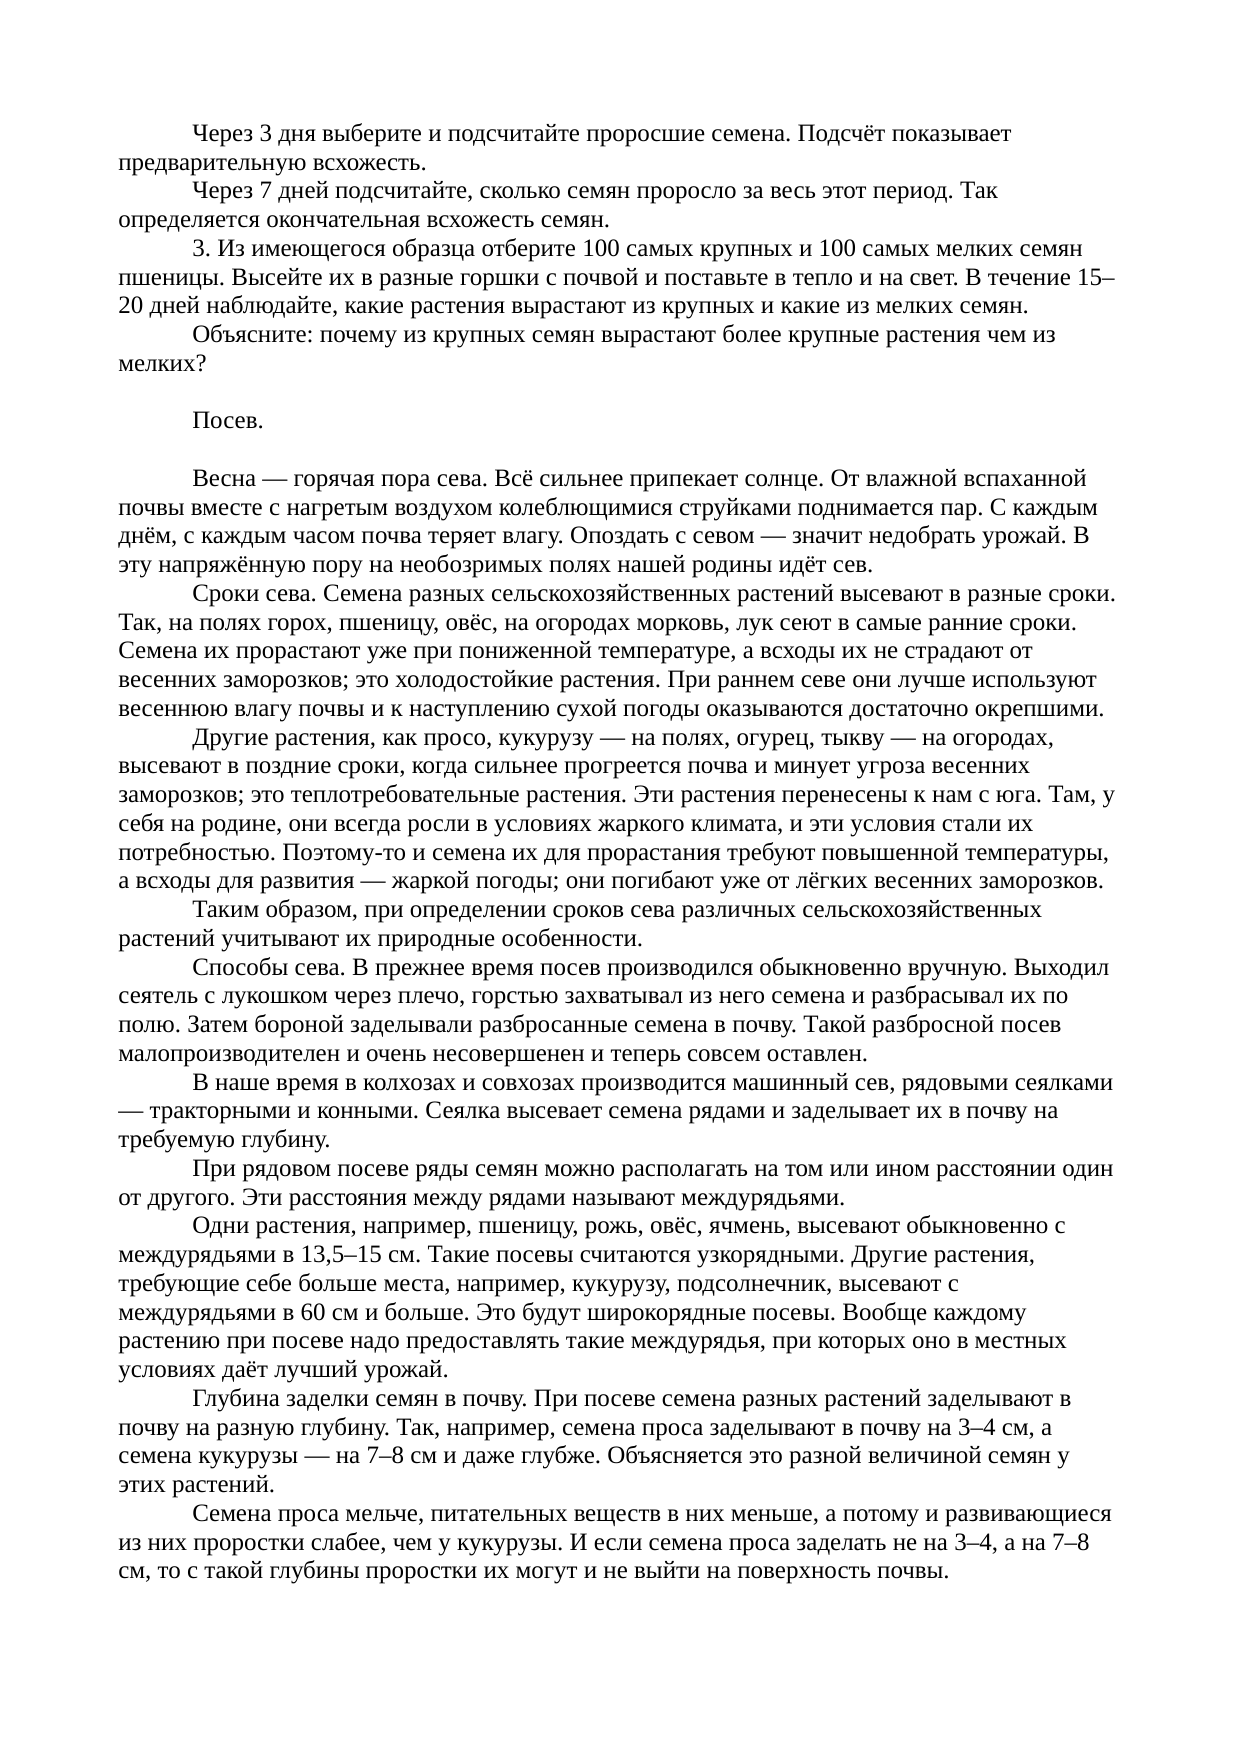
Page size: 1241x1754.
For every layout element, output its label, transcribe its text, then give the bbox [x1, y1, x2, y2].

text 3. Из имеющегося образца отберите 100 самых крупных и 100 самых мелких семян пшеницы. Высейте их в разные горшки с почвой и поставьте в тепло и на свет. В течение 15–20 дней наблюдайте, какие растения вырастают из крупных и какие из мелких семян. [118, 233, 1122, 319]
text Таким образом, при определении сроков сева различных сельскохозяйственных растений учитывают их природные особенности. [118, 894, 1122, 952]
text Одни растения, например, пшеницу, рожь, овёс, ячмень, высевают обыкновенно с междурядьями в 13,5–15 см. Такие посевы считаются узкорядными. Другие растения, требующие себе больше места, например, кукурузу, подсолнечник, высевают с междурядьями в 60 см и больше. Это будут широкорядные посевы. Вообще каждому растению при посеве надо предоставлять такие междурядья, при которых оно в местных условиях даёт лучший урожай. [118, 1211, 1122, 1383]
text Глубина заделки семян в почву. При посеве семена разных растений заделывают в почву на разную глубину. Так, например, семена проса заделывают в почву на 3–4 см, а семена кукурузы — на 7–8 см и даже глубже. Объясняется это разной величиной семян у этих растений. [118, 1383, 1122, 1498]
text Посев. [118, 406, 1122, 434]
text Способы сева. В прежнее время посев производился обыкновенно вручную. Выходил сеятель с лукошком через плечо, горстью захватывал из него семена и разбрасывал их по полю. Затем бороной заделывали разбросанные семена в почву. Такой разбросной посев малопроизводителен и очень несовершенен и теперь совсем оставлен. [118, 952, 1122, 1067]
text Другие растения, как просо, кукурузу — на полях, огурец, тыкву — на огородах, высевают в поздние сроки, когда сильнее прогреется почва и минует угроза весенних заморозков; это теплотребовательные растения. Эти растения перенесены к нам с юга. Там, у себя на родине, они всегда росли в условиях жаркого климата, и эти условия стали их потребностью. Поэтому-то и семена их для прорастания требуют повышенной температуры, а всходы для развития — жаркой погоды; они погибают уже от лёгких весенних заморозков. [118, 722, 1122, 894]
text Сроки сева. Семена разных сельскохозяйственных растений высевают в разные сроки. Так, на полях горох, пшеницу, овёс, на огородах морковь, лук сеют в самые ранние сроки. Семена их прорастают уже при пониженной температуре, а всходы их не страдают от весенних заморозков; это холодостойкие растения. При раннем севе они лучше используют весеннюю влагу почвы и к наступлению сухой погоды оказываются достаточно окрепшими. [118, 578, 1122, 722]
text Через 3 дня выберите и подсчитайте проросшие семена. Подсчёт показывает предварительную всхожесть. [118, 118, 1122, 176]
text Весна — горячая пора сева. Всё сильнее припекает солнце. От влажной вспаханной почвы вместе с нагретым воздухом колеблющимися струйками поднимается пар. С каждым днём, с каждым часом почва теряет влагу. Опоздать с севом — значит недобрать урожай. В эту напряжённую пору на необозримых полях нашей родины идёт сев. [118, 463, 1122, 578]
text Через 7 дней подсчитайте, сколько семян проросло за весь этот период. Так определяется окончательная всхожесть семян. [118, 176, 1122, 233]
text При рядовом посеве ряды семян можно располагать на том или ином расстоянии один от другого. Эти расстояния между рядами называют междурядьями. [118, 1153, 1122, 1211]
text В наше время в колхозах и совхозах производится машинный сев, рядовыми сеялками — тракторными и конными. Сеялка высевает семена рядами и заделывает их в почву на требуемую глубину. [118, 1067, 1122, 1153]
text Объясните: почему из крупных семян вырастают более крупные растения чем из мелких? [118, 319, 1122, 377]
text Семена проса мельче, питательных веществ в них меньше, а потому и развивающиеся из них проростки слабее, чем у кукурузы. И если семена проса заделать не на 3–4, а на 7–8 см, то с такой глубины проростки их могут и не выйти на поверхность почвы. [118, 1498, 1122, 1584]
